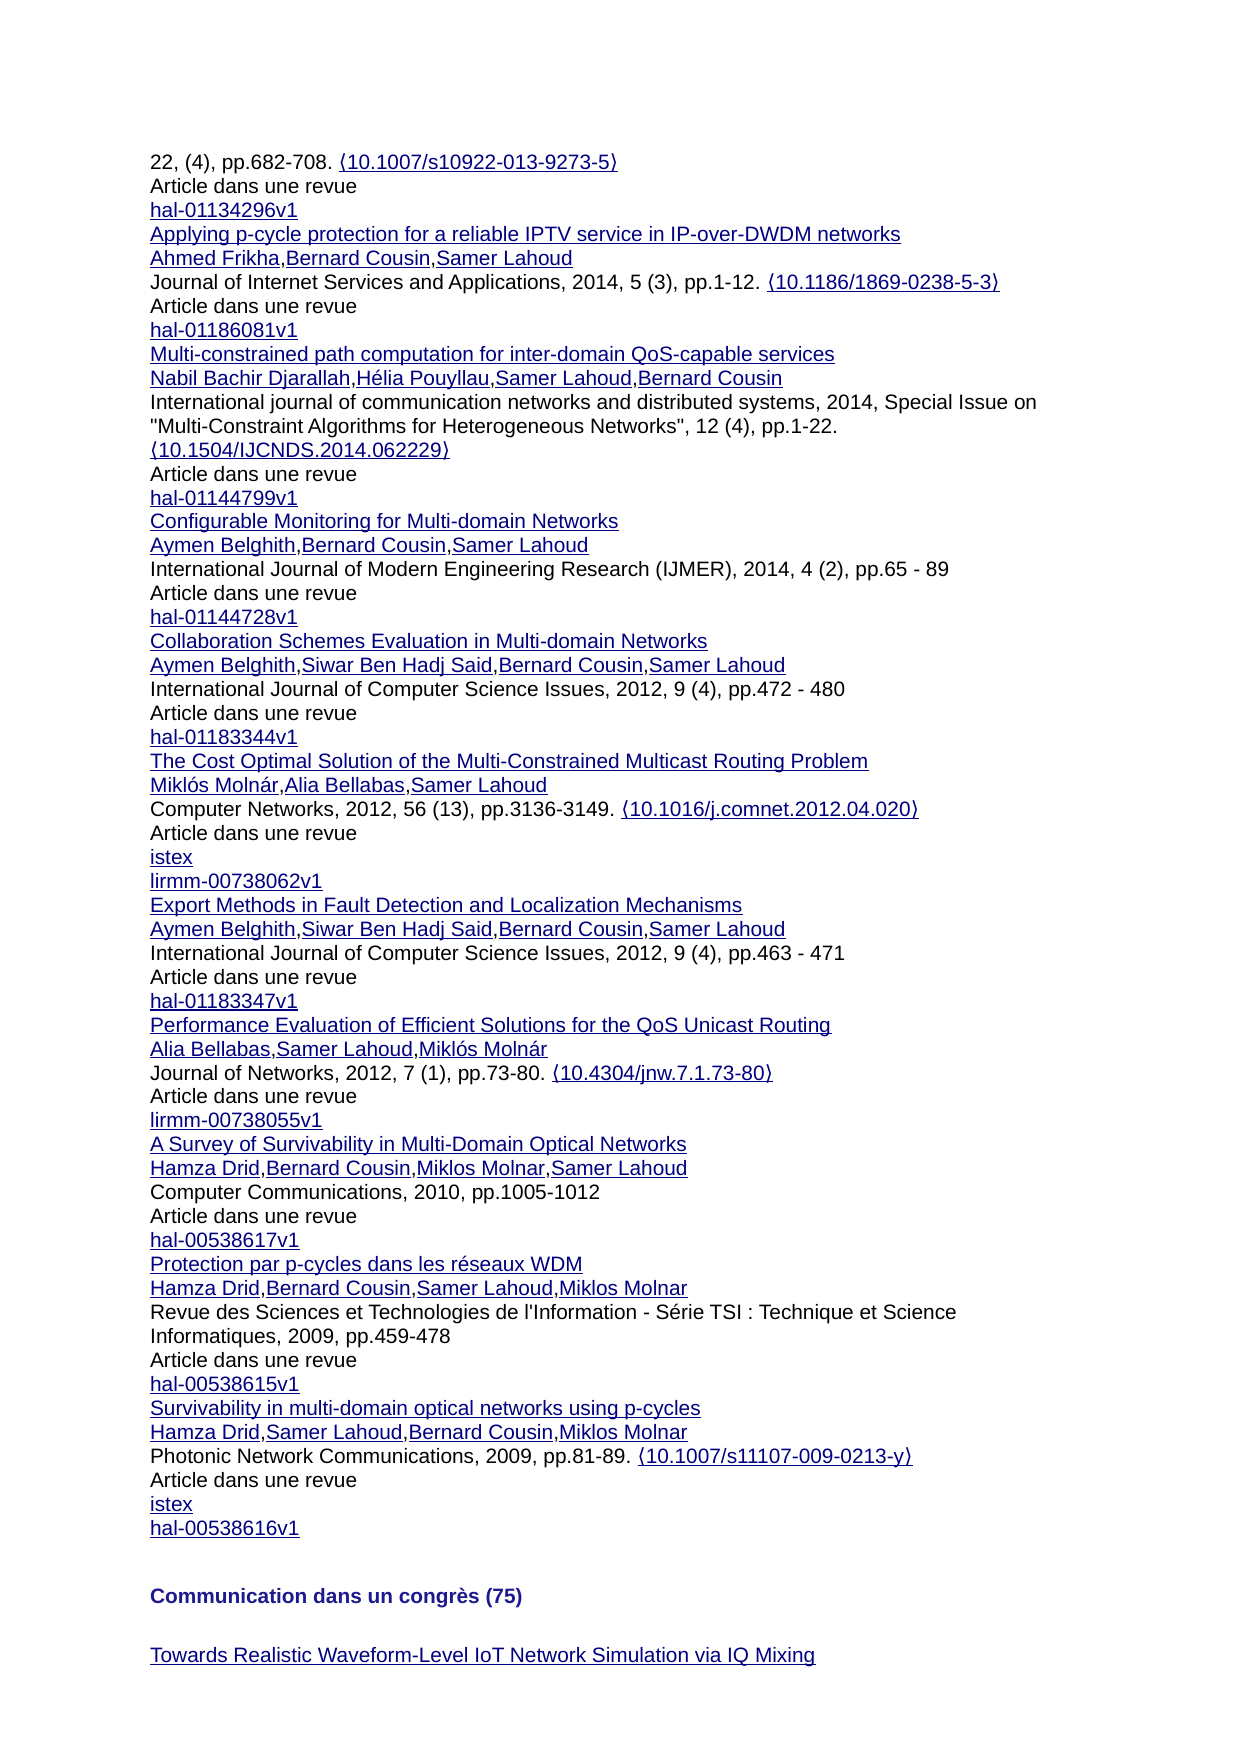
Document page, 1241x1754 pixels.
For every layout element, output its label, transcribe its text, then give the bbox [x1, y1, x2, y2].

table_cell Configurable Monitoring for Multi-domain Networks Aymen Belghith,Bernard Cousin,Samer Lahoud International Journal of Modern Engineering Research (IJMER), 2014, 4 (2), pp.65 - 89 Article dans une revue hal-01144728v1 [150, 509, 1090, 629]
subtitle Communication dans un congrès (75) [150, 1584, 1090, 1608]
table_cell 22, (4), pp.682-708. ⟨10.1007/s10922-013-9273-5⟩ Article dans une revue hal-01134296v1 [150, 150, 1090, 222]
table_cell Export Methods in Fault Detection and Localization Mechanisms Aymen Belghith,Siwar Ben Hadj Said,Bernard Cousin,Samer Lahoud International Journal of Computer Science Issues, 2012, 9 (4), pp.463 - 471 Article dans une revue hal-01183347v1 [150, 893, 1090, 1012]
table_cell Performance Evaluation of Efficient Solutions for the QoS Unicast Routing Alia Bellabas,Samer Lahoud,Miklós Molnár Journal of Networks, 2012, 7 (1), pp.73-80. ⟨10.4304/jnw.7.1.73-80⟩ Article dans une revue lirmm-00738055v1 [150, 1013, 1090, 1132]
table_cell A Survey of Survivability in Multi-Domain Optical Networks Hamza Drid,Bernard Cousin,Miklos Molnar,Samer Lahoud Computer Communications, 2010, pp.1005-1012 Article dans une revue hal-00538617v1 [150, 1132, 1090, 1252]
table_cell Applying p-cycle protection for a reliable IPTV service in IP-over-DWDM networks Ahmed Frikha,Bernard Cousin,Samer Lahoud Journal of Internet Services and Applications, 2014, 5 (3), pp.1-12. ⟨10.1186/1869-0238-5-3⟩ Article dans une revue hal-01186081v1 [150, 222, 1090, 342]
table_cell Survivability in multi-domain optical networks using p-cycles Hamza Drid,Samer Lahoud,Bernard Cousin,Miklos Molnar Photonic Network Communications, 2009, pp.81-89. ⟨10.1007/s11107-009-0213-y⟩ Article dans une revue istex hal-00538616v1 [150, 1396, 1090, 1539]
table_cell The Cost Optimal Solution of the Multi-Constrained Multicast Routing Problem Miklós Molnár,Alia Bellabas,Samer Lahoud Computer Networks, 2012, 56 (13), pp.3136-3149. ⟨10.1016/j.comnet.2012.04.020⟩ Article dans une revue istex lirmm-00738062v1 [150, 749, 1090, 893]
table_cell Collaboration Schemes Evaluation in Multi-domain Networks Aymen Belghith,Siwar Ben Hadj Said,Bernard Cousin,Samer Lahoud International Journal of Computer Science Issues, 2012, 9 (4), pp.472 - 480 Article dans une revue hal-01183344v1 [150, 629, 1090, 749]
table_header Towards Realistic Waveform-Level IoT Network Simulation via IQ Mixing [150, 1643, 1090, 1667]
table_cell Multi-constrained path computation for inter-domain QoS-capable services Nabil Bachir Djarallah,Hélia Pouyllau,Samer Lahoud,Bernard Cousin International journal of communication networks and distributed systems, 2014, Special Issue on "Multi-Constraint Algorithms for Heterogeneous Networks", 12 (4), pp.1-22. ⟨10.1504/IJCNDS.2014.062229⟩ Article dans une revue hal-01144799v1 [150, 342, 1090, 509]
table_cell Protection par p-cycles dans les réseaux WDM Hamza Drid,Bernard Cousin,Samer Lahoud,Miklos Molnar Revue des Sciences et Technologies de l'Information - Série TSI : Technique et Science Informatiques, 2009, pp.459-478 Article dans une revue hal-00538615v1 [150, 1252, 1090, 1396]
